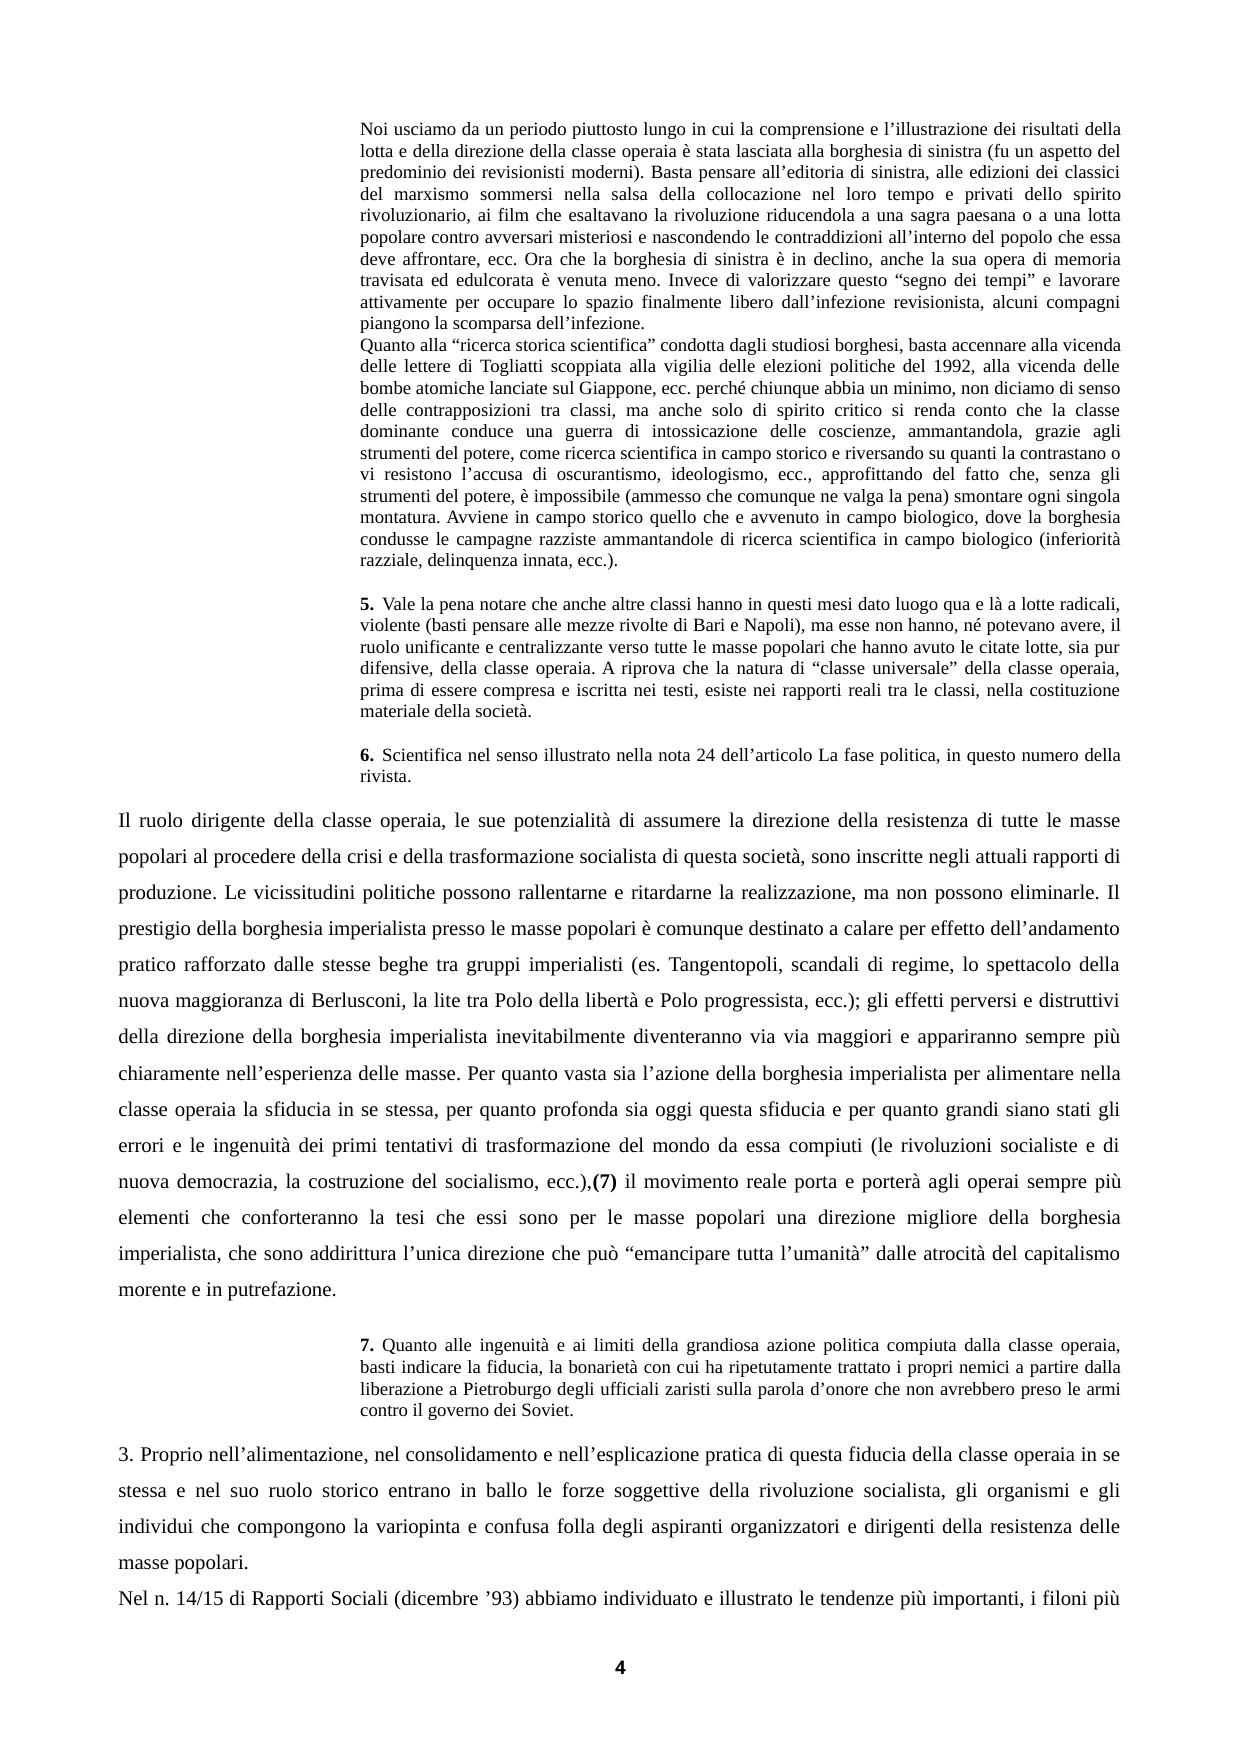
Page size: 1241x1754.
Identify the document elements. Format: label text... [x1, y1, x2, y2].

text Nel n. 14/15 di Rapporti Sociali (dicembre ’93) abbiamo individuato e illustrato le tendenze più importanti, i filoni più [118, 1586, 1122, 1610]
text 5. Vale la pena notare che anche altre classi hanno in questi mesi dato luogo qua e là a lotte radicali, violente (basti pensare alle mezze rivolte di Bari e Napoli), ma esse non hanno, né potevano avere, il ruolo unificante e centralizzante verso tutte le masse popolari che hanno avuto le citate lotte, sia pur difensive, della classe operaia. A riprova che la natura di “classe universale” della classe operaia, prima di essere compresa e iscritta nei testi, esiste nei rapporti reali tra le classi, nella costituzione materiale della società. [360, 592, 1122, 722]
text Noi usciamo da un periodo piuttosto lungo in cui la comprensione e l’illustrazione dei risultati della lotta e della direzione della classe operaia è stata lasciata alla borghesia di sinistra (fu un aspetto del predominio dei revisionisti moderni). Basta pensare all’editoria di sinistra, alle edizioni dei classici del marxismo sommersi nella salsa della collocazione nel loro tempo e privati dello spirito rivoluzionario, ai film che esaltavano la rivoluzione riducendola a una sagra paesana o a una lotta popolare contro avversari misteriosi e nascondendo le contraddizioni all’interno del popolo che essa deve affrontare, ecc. Ora che la borghesia di sinistra è in declino, anche la sua opera di memoria travisata ed edulcorata è venuta meno. Invece di valorizzare questo “segno dei tempi” e lavorare attivamente per occupare lo spazio finalmente libero dall’infezione revisionista, alcuni compagni piangono la scomparsa dell’infezione. [360, 118, 1122, 334]
text 3. Proprio nell’alimentazione, nel consolidamento e nell’esplicazione pratica di questa fiducia della classe operaia in se stessa e nel suo ruolo storico entrano in ballo le forze soggettive della rivoluzione socialista, gli organismi e gli individui che compongono la variopinta e confusa folla degli aspiranti organizzatori e dirigenti della resistenza delle masse popolari. [118, 1442, 1122, 1574]
text 7. Quanto alle ingenuità e ai limiti della grandiosa azione politica compiuta dalla classe operaia, basti indicare la fiducia, la bonarietà con cui ha ripetutamente trattato i propri nemici a partire dalla liberazione a Pietroburgo degli ufficiali zaristi sulla parola d’onore che non avrebbero preso le armi contro il governo dei Soviet. [360, 1334, 1122, 1421]
text 6. Scientifica nel senso illustrato nella nota 24 dell’articolo La fase politica, in questo numero della rivista. [360, 743, 1122, 787]
text Il ruolo dirigente della classe operaia, le sue potenzialità di assumere la direzione della resistenza di tutte le masse popolari al procedere della crisi e della trasformazione socialista di questa società, sono inscritte negli attuali rapporti di produzione. Le vicissitudini politiche possono rallentarne e ritardarne la realizzazione, ma non possono eliminarle. Il prestigio della borghesia imperialista presso le masse popolari è comunque destinato a calare per effetto dell’andamento pratico rafforzato dalle stesse beghe tra gruppi imperialisti (es. Tangentopoli, scandali di regime, lo spettacolo della nuova maggioranza di Berlusconi, la lite tra Polo della libertà e Polo progressista, ecc.); gli effetti perversi e distruttivi della direzione della borghesia imperialista inevitabilmente diventeranno via via maggiori e appariranno sempre più chiaramente nell’esperienza delle masse. Per quanto vasta sia l’azione della borghesia imperialista per alimentare nella classe operaia la sfiducia in se stessa, per quanto profonda sia oggi questa sfiducia e per quanto grandi siano stati gli errori e le ingenuità dei primi tentativi di trasformazione del mondo da essa compiuti (le rivoluzioni socialiste e di nuova democrazia, la costruzione del socialismo, ecc.),(7) il movimento reale porta e porterà agli operai sempre più elementi che conforteranno la tesi che essi sono per le masse popolari una direzione migliore della borghesia imperialista, che sono addirittura l’unica direzione che può “emancipare tutta l’umanità” dalle atrocità del capitalismo morente e in putrefazione. [118, 808, 1122, 1301]
text Quanto alla “ricerca storica scientifica” condotta dagli studiosi borghesi, basta accennare alla vicenda delle lettere di Togliatti scoppiata alla vigilia delle elezioni politiche del 1992, alla vicenda delle bombe atomiche lanciate sul Giappone, ecc. perché chiunque abbia un minimo, non diciamo di senso delle contrapposizioni tra classi, ma anche solo di spirito critico si renda conto che la classe dominante conduce una guerra di intossicazione delle coscienze, ammantandola, grazie agli strumenti del potere, come ricerca scientifica in campo storico e riversando su quanti la contrastano o vi resistono l’accusa di oscurantismo, ideologismo, ecc., approfittando del fatto che, senza gli strumenti del potere, è impossibile (ammesso che comunque ne valga la pena) smontare ogni singola montatura. Avviene in campo storico quello che e avvenuto in campo biologico, dove la borghesia condusse le campagne razziste ammantandole di ricerca scientifica in campo biologico (inferiorità razziale, delinquenza innata, ecc.). [360, 334, 1122, 571]
